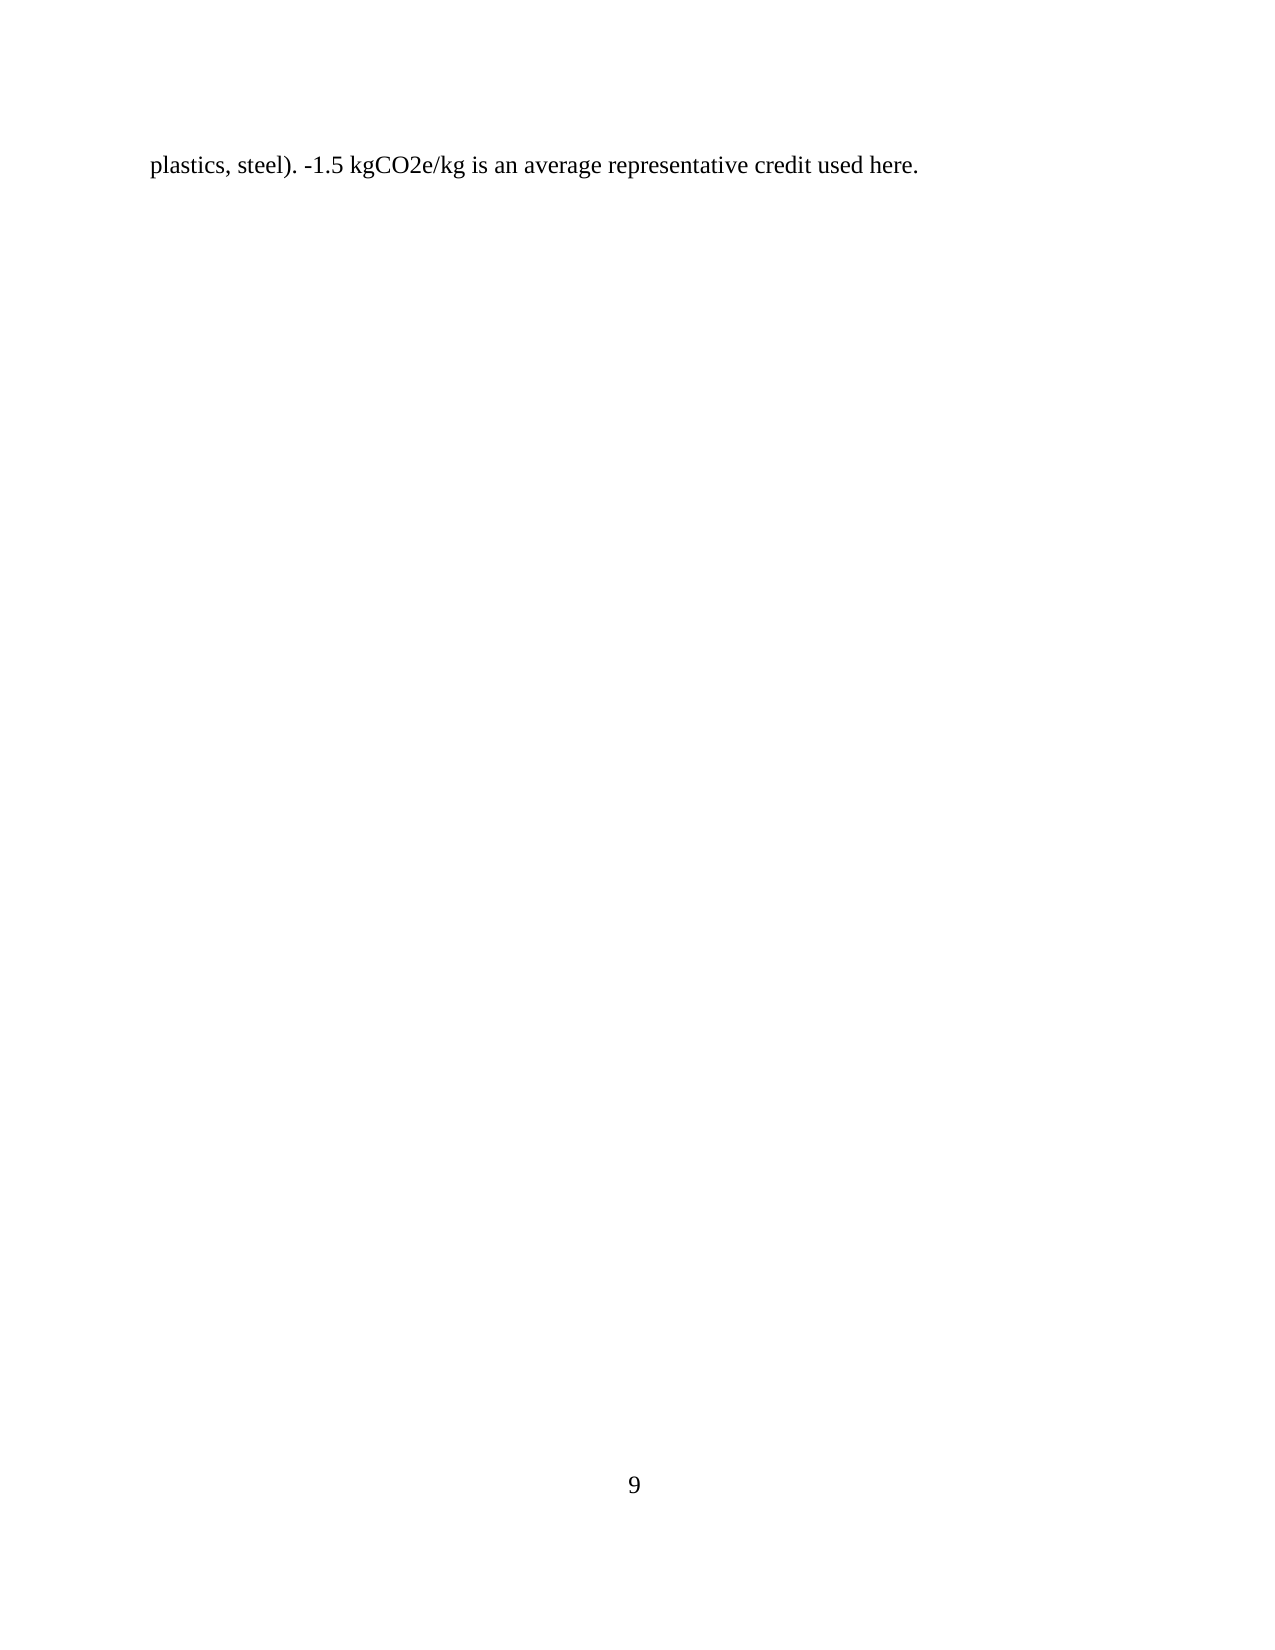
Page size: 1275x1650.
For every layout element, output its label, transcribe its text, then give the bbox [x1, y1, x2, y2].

text plastics, steel). -1.5 kgCO2e/kg is an average representative credit used here. [150, 150, 1125, 179]
